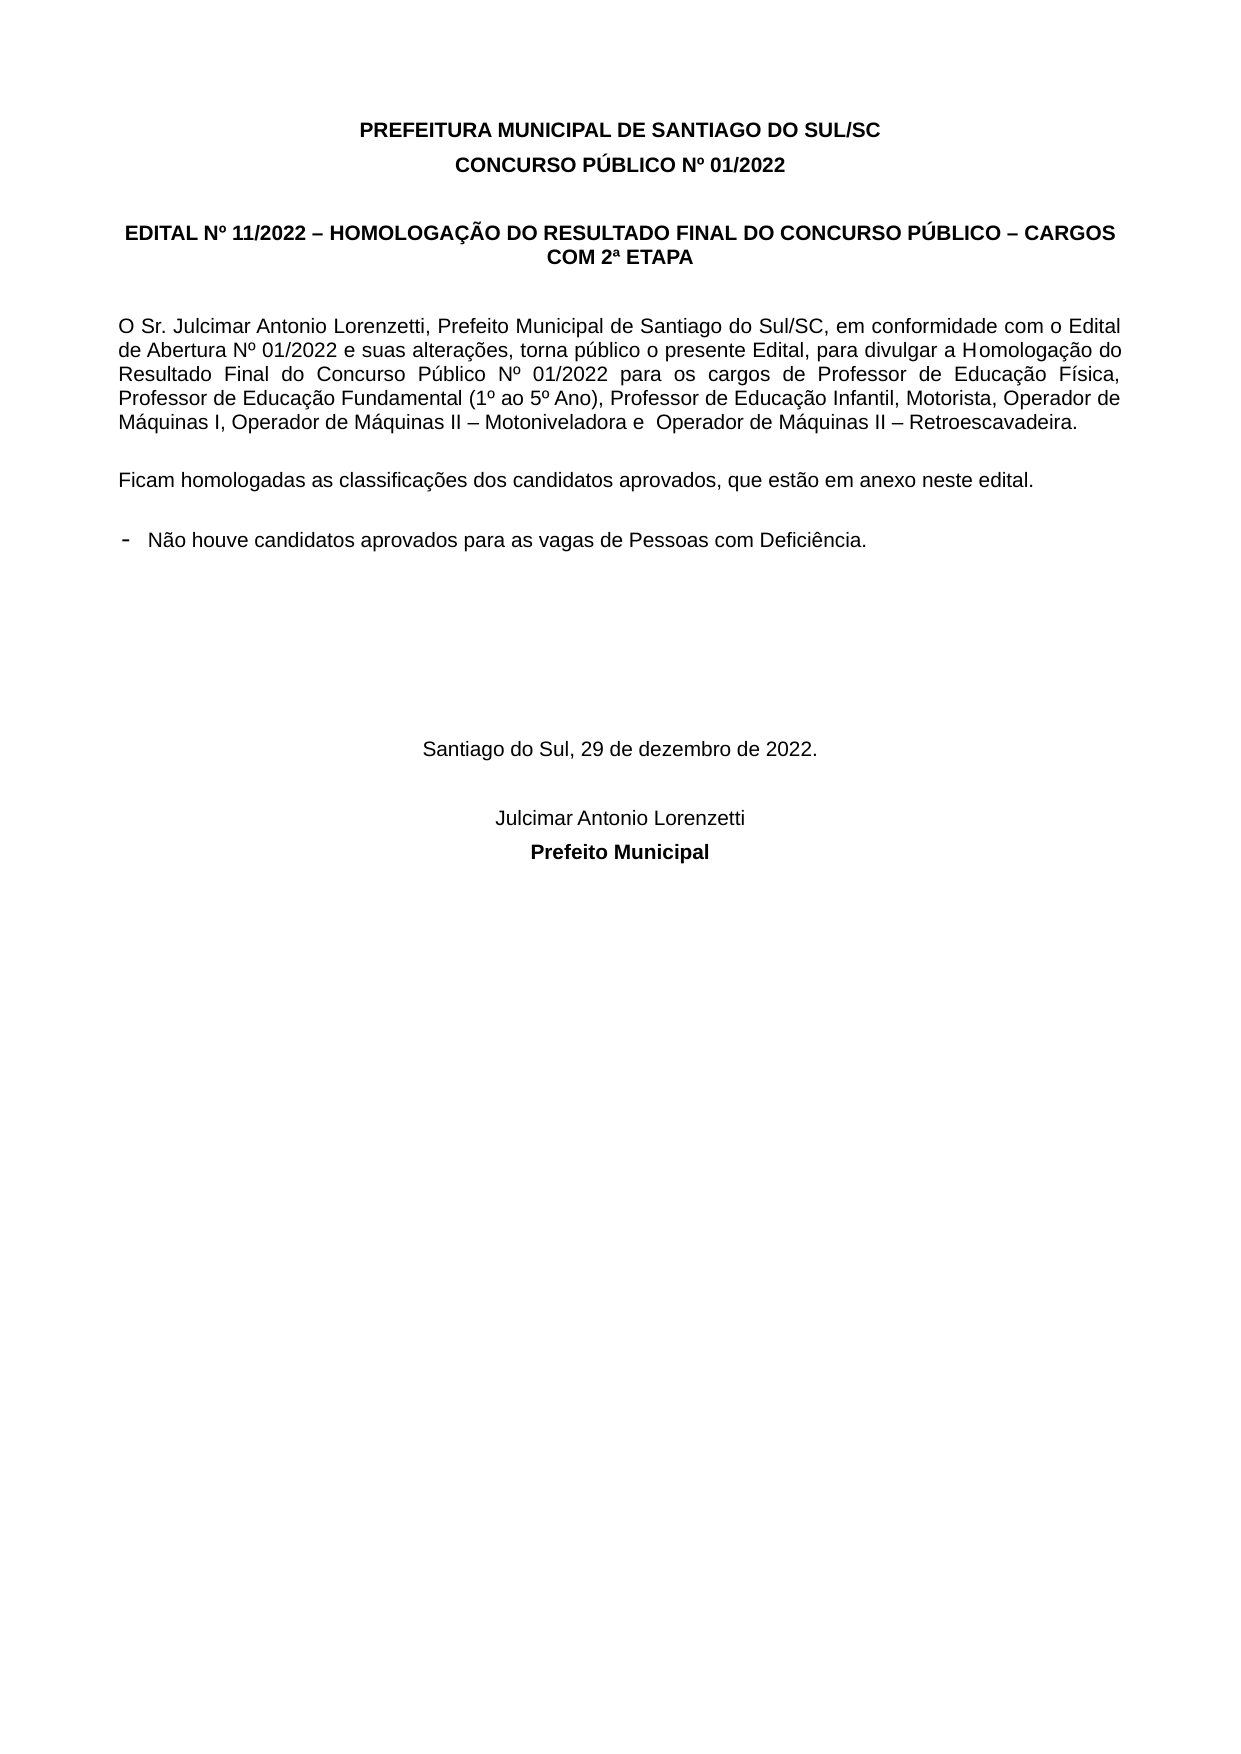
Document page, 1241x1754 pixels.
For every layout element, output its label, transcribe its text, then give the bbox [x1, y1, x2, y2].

list Não houve candidatos aprovados para as vagas de Pessoas com Deficiência. [118, 526, 1122, 555]
text EDITAL Nº 11/2022 – HOMOLOGAÇÃO DO RESULTADO FINAL DO CONCURSO PÚBLICO – CARGOS COM 2ª ETAPA [118, 221, 1122, 269]
text CONCURSO PÚBLICO Nº 01/2022 [118, 152, 1122, 176]
text Prefeito Municipal [118, 840, 1122, 864]
text Ficam homologadas as classificações dos candidatos aprovados, que estão em anexo neste edital. [118, 468, 1122, 492]
text Santiago do Sul, 29 de dezembro de 2022. [118, 737, 1122, 761]
text O Sr. Julcimar Antonio Lorenzetti, Prefeito Municipal de Santiago do Sul/SC, em conformidade com o Edital de Abertura Nº 01/2022 e suas alterações, torna público o presente Edital, para divulgar a Homologação do Resultado Final do Concurso Público Nº 01/2022 para os cargos de Professor de Educação Física, Professor de Educação Fundamental (1º ao 5º Ano), Professor de Educação Infantil, Motorista, Operador de Máquinas I, Operador de Máquinas II – Motoniveladora e Operador de Máquinas II – Retroescavadeira. [118, 314, 1122, 434]
text PREFEITURA MUNICIPAL DE SANTIAGO DO SUL/SC [118, 118, 1122, 142]
text Julcimar Antonio Lorenzetti [118, 806, 1122, 830]
